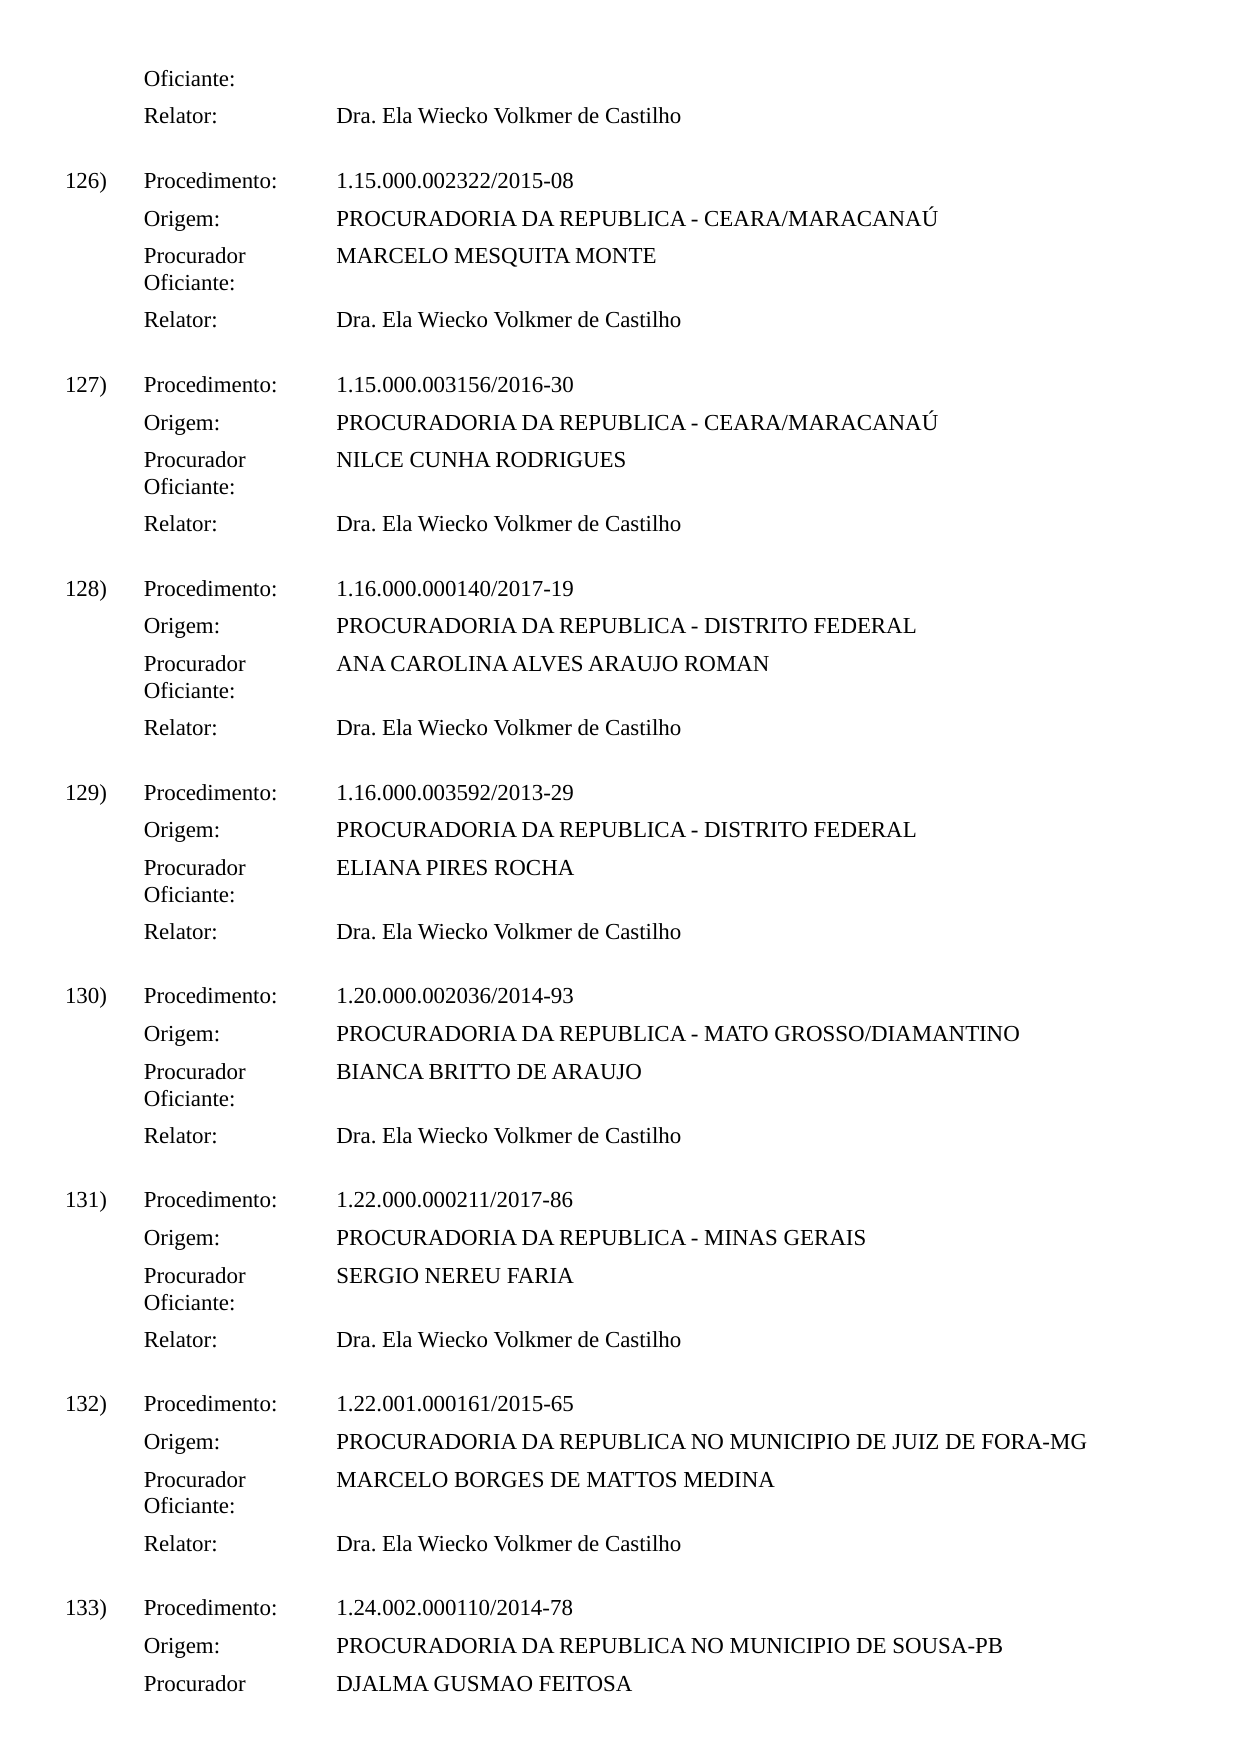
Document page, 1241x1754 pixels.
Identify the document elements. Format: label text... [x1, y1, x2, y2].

table_cell PROCURADORIA DA REPUBLICA - CEARA/MARACANAÚ [330, 403, 1181, 441]
table_cell [59, 59, 138, 97]
table_header 1.15.000.002322/2015-08 [330, 161, 1181, 199]
table_cell [59, 1423, 138, 1460]
table_cell [59, 505, 138, 543]
table_header Procedimento: [138, 773, 330, 811]
table_cell Procurador Oficiante: [138, 441, 330, 505]
table_cell ELIANA PIRES ROCHA [330, 849, 1181, 913]
table_header 1.16.000.003592/2013-29 [330, 773, 1181, 811]
table_header Procedimento: [138, 977, 330, 1015]
table_cell MARCELO MESQUITA MONTE [330, 237, 1181, 301]
table_header 132) [59, 1385, 138, 1423]
table_cell Dra. Ela Wiecko Volkmer de Castilho [330, 1321, 1181, 1358]
table_header 126) [59, 161, 138, 199]
table_header Procedimento: [138, 1181, 330, 1219]
table_header Procedimento: [138, 569, 330, 607]
table_cell Dra. Ela Wiecko Volkmer de Castilho [330, 913, 1181, 951]
table_cell Procurador Oficiante: [138, 1460, 330, 1524]
table_cell PROCURADORIA DA REPUBLICA - MATO GROSSO/DIAMANTINO [330, 1015, 1181, 1052]
table_cell Procurador Oficiante: [138, 1256, 330, 1321]
table_cell Oficiante: [138, 59, 330, 97]
table_cell Origem: [138, 607, 330, 644]
table_cell Relator: [138, 1117, 330, 1154]
table_header 130) [59, 977, 138, 1015]
table_cell PROCURADORIA DA REPUBLICA NO MUNICIPIO DE SOUSA-PB [330, 1627, 1181, 1664]
table_cell [59, 1117, 138, 1154]
table_cell BIANCA BRITTO DE ARAUJO [330, 1053, 1181, 1117]
table_cell Procurador [138, 1664, 330, 1702]
table_header 1.15.000.003156/2016-30 [330, 365, 1181, 403]
table_cell [59, 403, 138, 441]
table_header 131) [59, 1181, 138, 1219]
table_cell Dra. Ela Wiecko Volkmer de Castilho [330, 709, 1181, 747]
table_header 129) [59, 773, 138, 811]
table_cell ANA CAROLINA ALVES ARAUJO ROMAN [330, 645, 1181, 709]
table_header 1.24.002.000110/2014-78 [330, 1589, 1181, 1627]
table_cell [59, 811, 138, 848]
table_cell [59, 441, 138, 505]
table_cell PROCURADORIA DA REPUBLICA - MINAS GERAIS [330, 1219, 1181, 1256]
table_cell PROCURADORIA DA REPUBLICA - DISTRITO FEDERAL [330, 811, 1181, 848]
table_cell Dra. Ela Wiecko Volkmer de Castilho [330, 301, 1181, 339]
table_cell [59, 913, 138, 951]
table_cell [59, 1664, 138, 1702]
table_cell Dra. Ela Wiecko Volkmer de Castilho [330, 97, 1181, 135]
table_cell Dra. Ela Wiecko Volkmer de Castilho [330, 1117, 1181, 1154]
table_header 1.16.000.000140/2017-19 [330, 569, 1181, 607]
table_cell Dra. Ela Wiecko Volkmer de Castilho [330, 1525, 1181, 1562]
table_cell Origem: [138, 1627, 330, 1664]
table_cell [59, 1321, 138, 1358]
table_cell Relator: [138, 505, 330, 543]
table_cell Relator: [138, 1525, 330, 1562]
table_cell Relator: [138, 97, 330, 135]
table_header Procedimento: [138, 161, 330, 199]
table_cell [59, 1219, 138, 1256]
table_cell [59, 1627, 138, 1664]
table_cell NILCE CUNHA RODRIGUES [330, 441, 1181, 505]
table_cell [59, 1460, 138, 1524]
table_cell [59, 645, 138, 709]
table_cell [59, 1256, 138, 1321]
table_cell [59, 237, 138, 301]
table_cell PROCURADORIA DA REPUBLICA - CEARA/MARACANAÚ [330, 199, 1181, 237]
table_cell DJALMA GUSMAO FEITOSA [330, 1664, 1181, 1702]
table_cell Procurador Oficiante: [138, 645, 330, 709]
table_cell [59, 607, 138, 644]
table_header 133) [59, 1589, 138, 1627]
table_cell Origem: [138, 1423, 330, 1460]
table_cell Procurador Oficiante: [138, 849, 330, 913]
table_cell Origem: [138, 403, 330, 441]
table_cell [330, 59, 1181, 97]
table_cell [59, 1525, 138, 1562]
table_cell [59, 301, 138, 339]
table_cell Relator: [138, 709, 330, 747]
table_cell Dra. Ela Wiecko Volkmer de Castilho [330, 505, 1181, 543]
table_header 1.20.000.002036/2014-93 [330, 977, 1181, 1015]
table_header 1.22.001.000161/2015-65 [330, 1385, 1181, 1423]
table_cell Relator: [138, 301, 330, 339]
table_cell SERGIO NEREU FARIA [330, 1256, 1181, 1321]
table_cell [59, 1053, 138, 1117]
table_cell PROCURADORIA DA REPUBLICA NO MUNICIPIO DE JUIZ DE FORA-MG [330, 1423, 1181, 1460]
table_cell [59, 709, 138, 747]
table_cell MARCELO BORGES DE MATTOS MEDINA [330, 1460, 1181, 1524]
table_cell Relator: [138, 913, 330, 951]
table_header Procedimento: [138, 1589, 330, 1627]
table_cell [59, 97, 138, 135]
table_cell Origem: [138, 811, 330, 848]
table_cell PROCURADORIA DA REPUBLICA - DISTRITO FEDERAL [330, 607, 1181, 644]
table_header Procedimento: [138, 1385, 330, 1423]
table_cell [59, 1015, 138, 1052]
table_cell [59, 849, 138, 913]
table_header 127) [59, 365, 138, 403]
table_cell Origem: [138, 1219, 330, 1256]
table_cell Procurador Oficiante: [138, 1053, 330, 1117]
table_header 1.22.000.000211/2017-86 [330, 1181, 1181, 1219]
table_header Procedimento: [138, 365, 330, 403]
table_header 128) [59, 569, 138, 607]
table_cell [59, 199, 138, 237]
table_cell Relator: [138, 1321, 330, 1358]
table_cell Procurador Oficiante: [138, 237, 330, 301]
table_cell Origem: [138, 199, 330, 237]
table_cell Origem: [138, 1015, 330, 1052]
